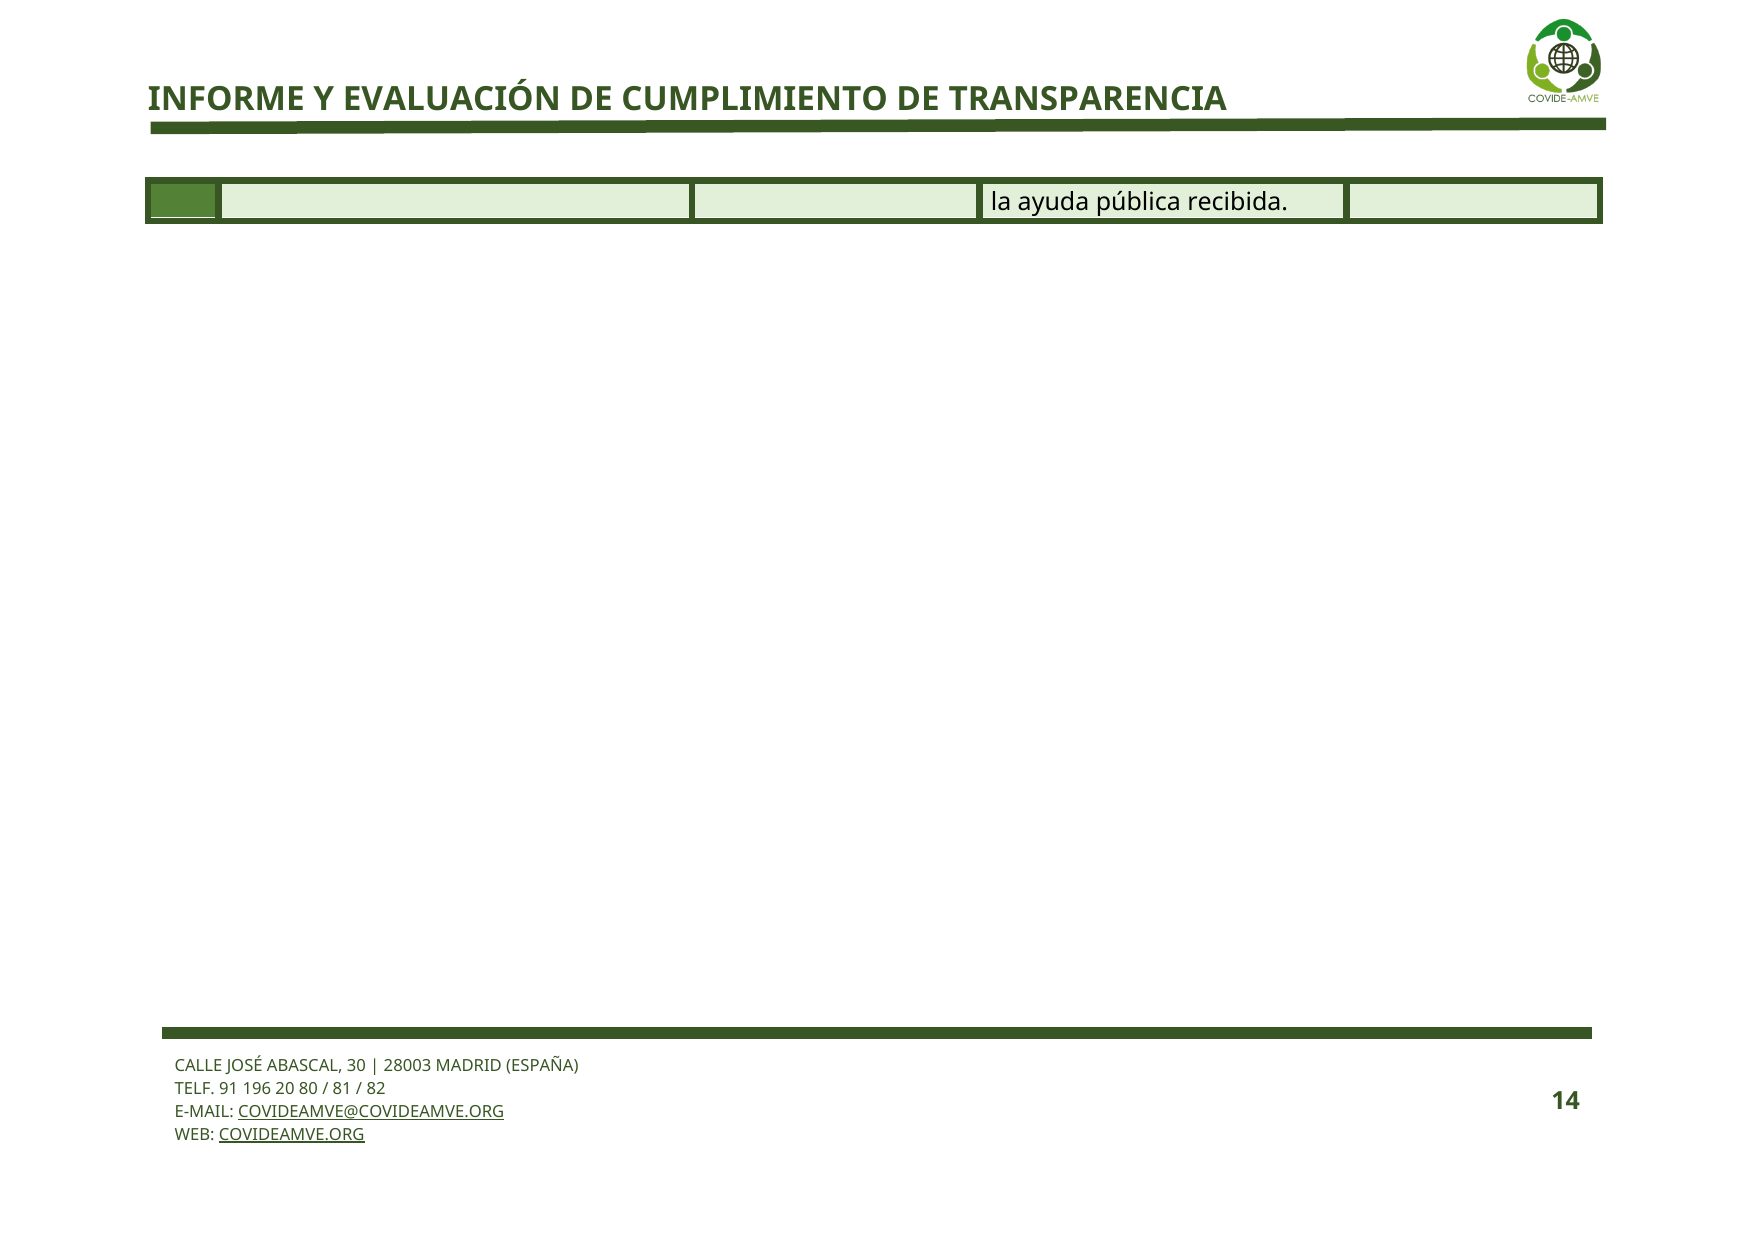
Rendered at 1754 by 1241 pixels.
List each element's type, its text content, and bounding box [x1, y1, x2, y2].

table_cell [695, 184, 976, 217]
table_cell [222, 184, 689, 217]
table_cell [1350, 184, 1597, 217]
table_cell [151, 184, 215, 217]
table_cell la ayuda pública recibida. [983, 184, 1343, 217]
